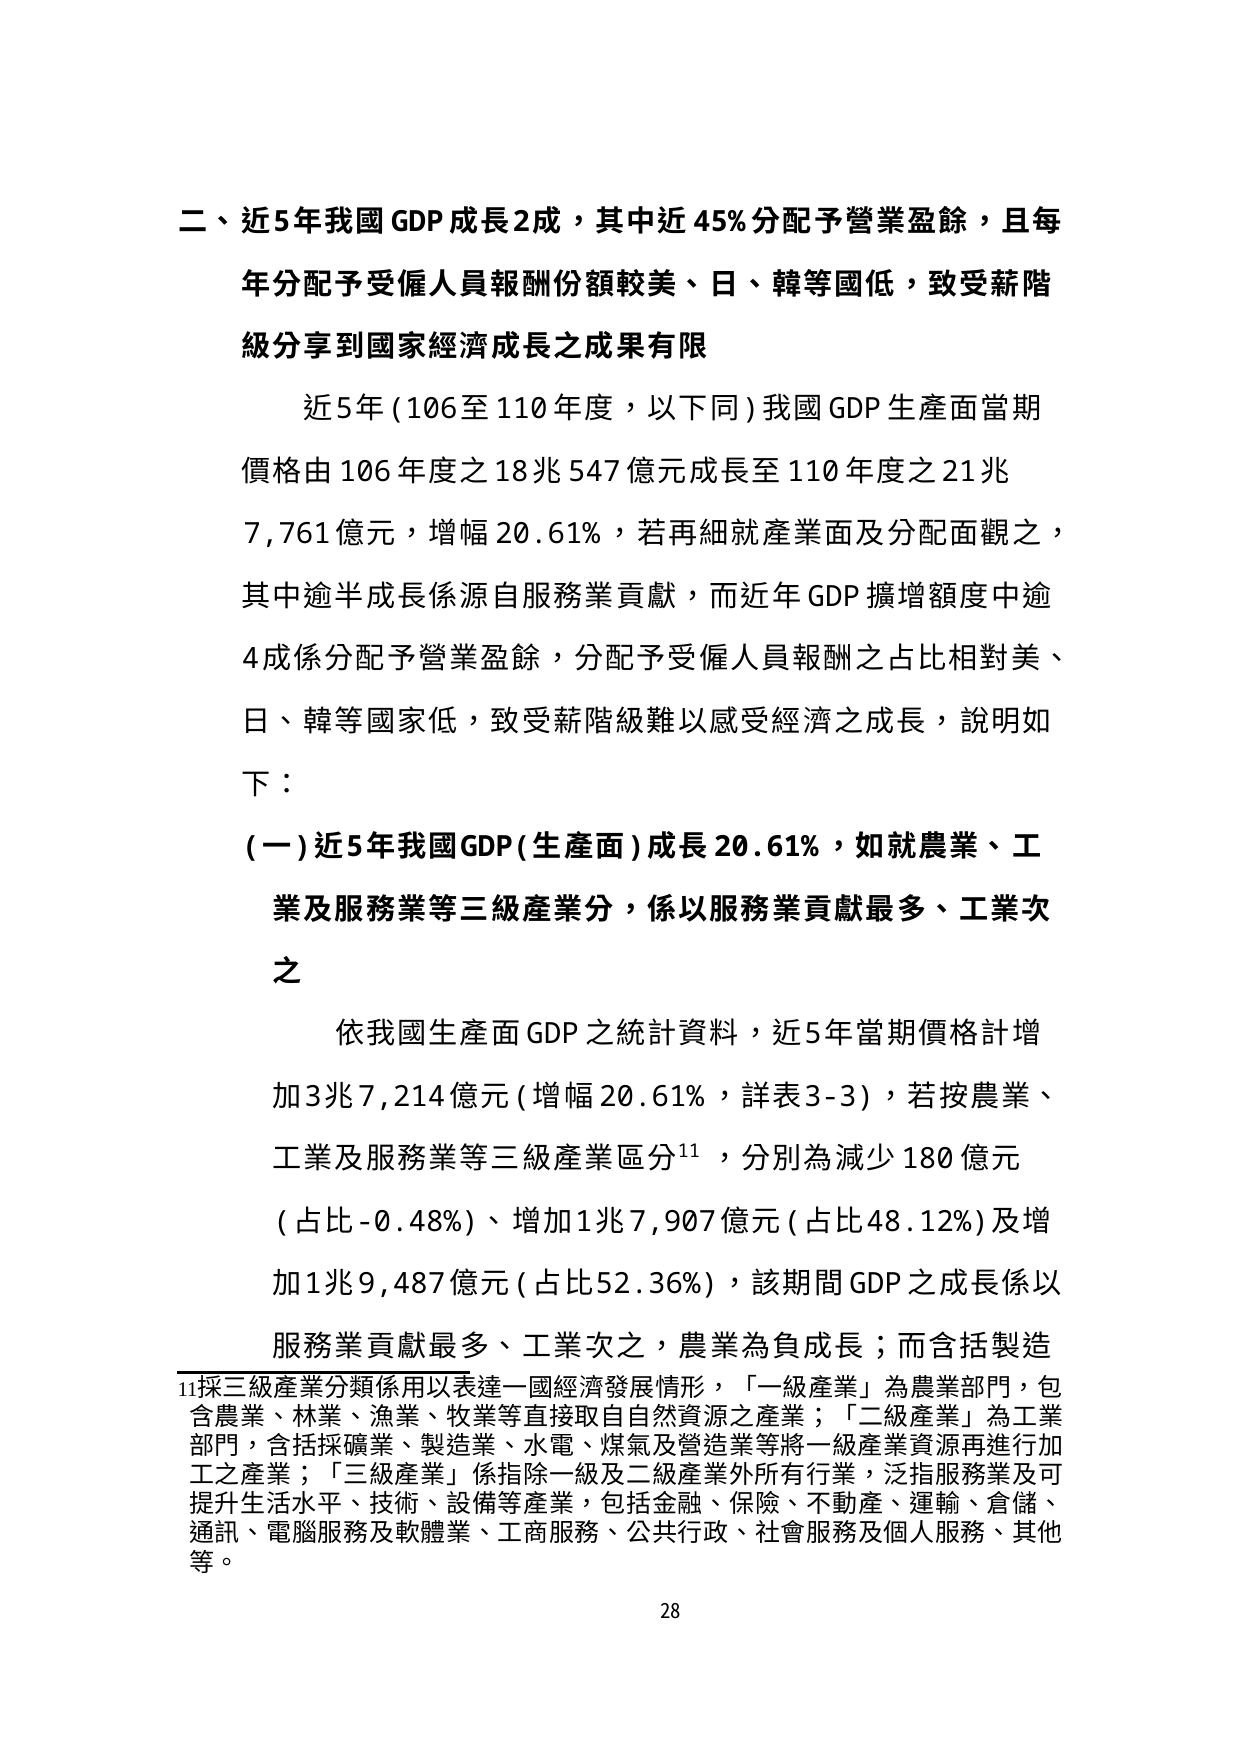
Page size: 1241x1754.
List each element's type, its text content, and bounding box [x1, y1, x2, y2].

text (一)近5年我國GDP(生產面)成長20.61%，如就農業、工業及服務業等三級產業分，係以服務業貢獻最多、工業次之 [236, 802, 1063, 990]
text 採三級產業分類係用以表達一國經濟發展情形，「一級產業」為農業部門，包含農業、林業、漁業、牧業等直接取自自然資源之產業；「二級產業」為工業部門，含括採礦業、製造業、水電、煤氣及營造業等將一級產業資源再進行加工之產業；「三級產業」係指除一級及二級產業外所有行業，泛指服務業及可提升生活水平、技術、設備等產業，包括金融、保險、不動產、運輸、倉儲、通訊、電腦服務及軟體業、工商服務、公共行政、社會服務及個人服務、其他等。 [177, 1373, 1063, 1577]
text 二、近5年我國GDP成長2成，其中近45%分配予營業盈餘，且每年分配予受僱人員報酬份額較美、日、韓等國低，致受薪階級分享到國家經濟成長之成果有限 [177, 177, 1063, 365]
text 近5年(106至110年度，以下同)我國GDP生產面當期價格由106年度之18兆547億元成長至110年度之21兆7,761億元，增幅20.61%，若再細就產業面及分配面觀之，其中逾半成長係源自服務業貢獻，而近年GDP擴增額度中逾4成係分配予營業盈餘，分配予受僱人員報酬之占比相對美、日、韓等國家低，致受薪階級難以感受經濟之成長，說明如下： [236, 365, 1063, 802]
text 依我國生產面GDP之統計資料，近5年當期價格計增加3兆7,214億元(增幅20.61%，詳表3-3)，若按農業、工業及服務業等三級產業區分，分別為減少180億元(占比-0.48%)、增加1兆7,907億元(占比48.12%)及增加1兆9,487億元(占比52.36%)，該期間GDP之成長係以服務業貢獻最多、工業次之，農業為負成長；而含括製造 [266, 990, 1063, 1365]
